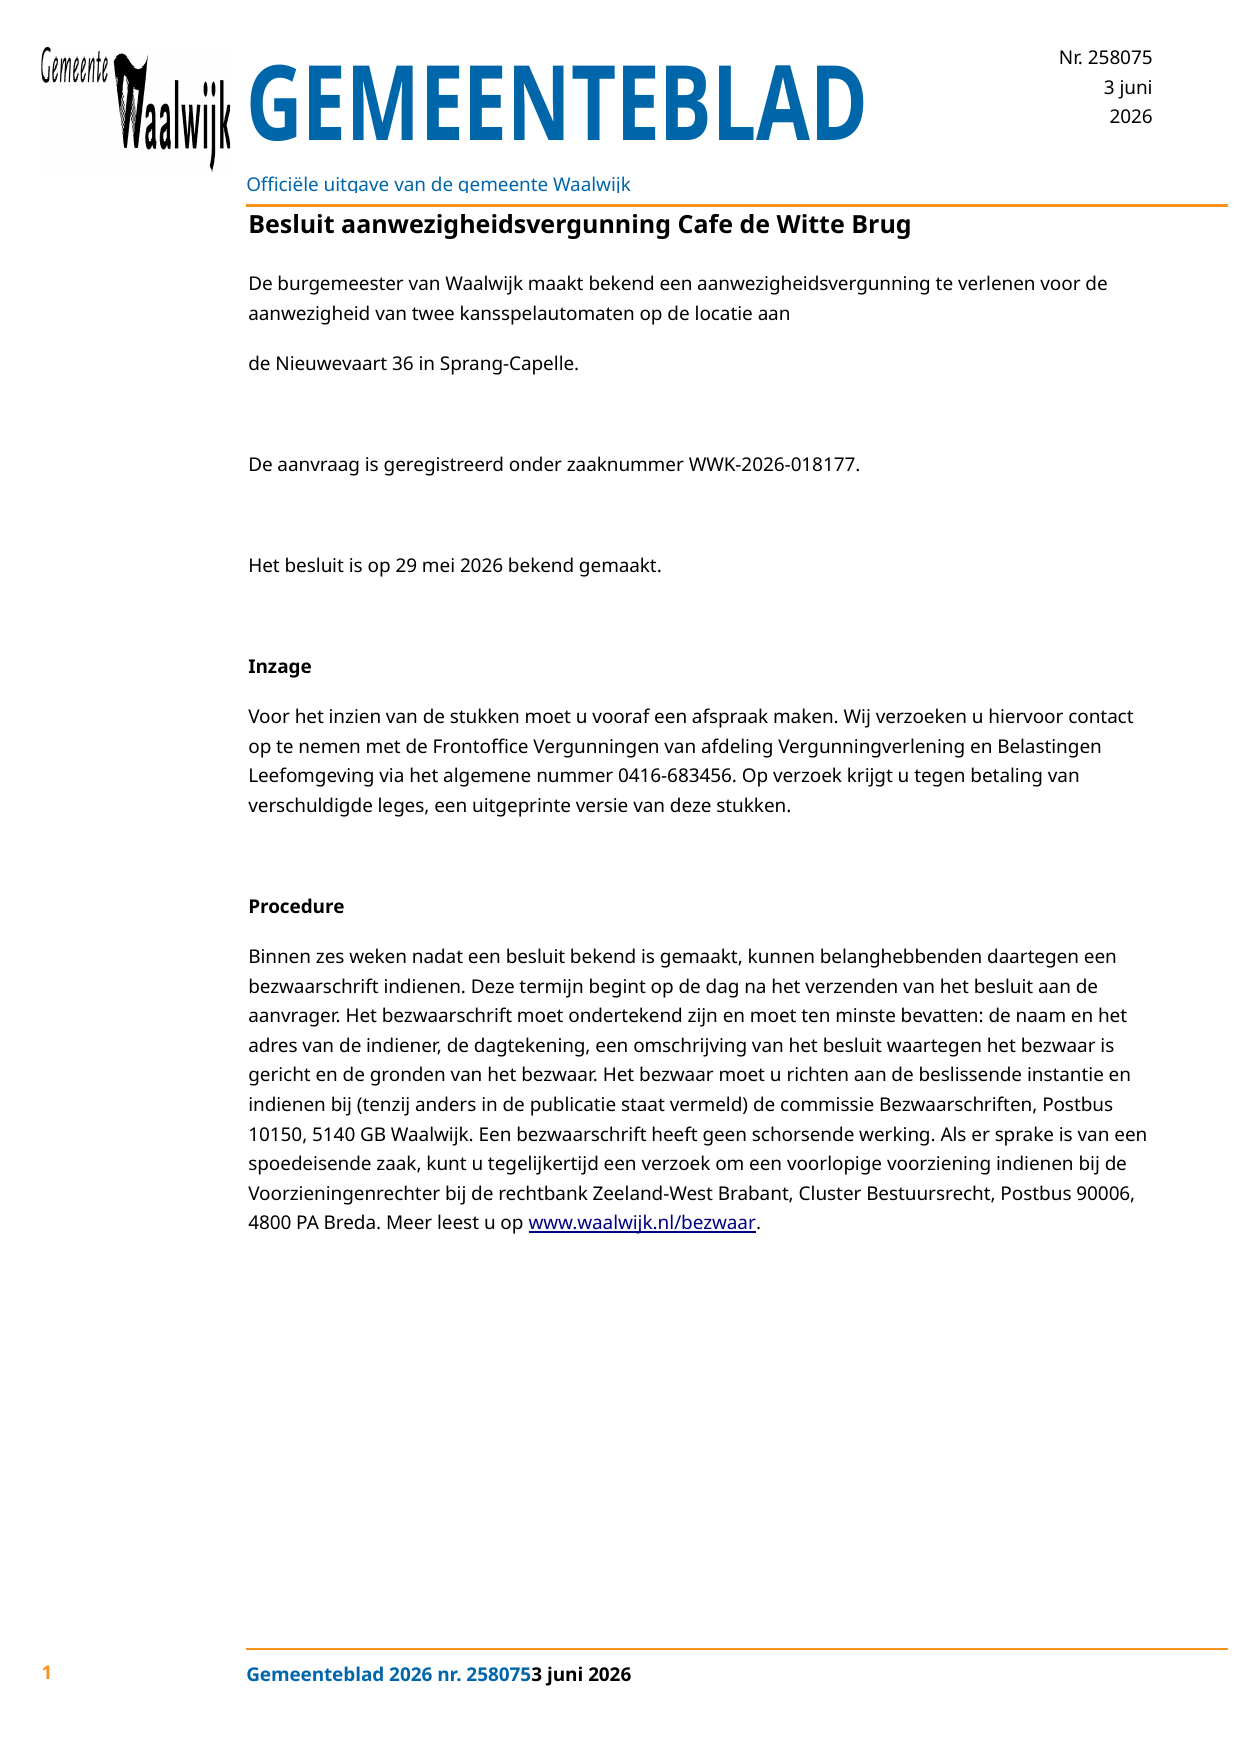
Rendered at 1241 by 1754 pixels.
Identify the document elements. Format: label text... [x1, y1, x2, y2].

text Het besluit is op 29 mei 2026 bekend gemaakt. [248, 552, 1152, 578]
text Procedure [248, 893, 1152, 918]
text Besluit aanwezigheidsvergunning Cafe de Witte Brug [248, 207, 1152, 241]
text De aanvraag is geregistreerd onder zaaknummer WWK-2026-018177. [248, 451, 1152, 477]
text Binnen zes weken nadat een besluit bekend is gemaakt, kunnen belanghebbenden daartegen een bezwaarschrift indienen. Deze termijn begint op de dag na het verzenden van het besluit aan de aanvrager. Het bezwaarschrift moet ondertekend zijn en moet ten minste bevatten: de naam en het adres van de indiener, de dagtekening, een omschrijving van het besluit waartegen het bezwaar is gericht en de gronden van het bezwaar. Het bezwaar moet u richten aan de beslissende instantie en indienen bij (tenzij anders in de publicatie staat vermeld) de commissie Bezwaarschriften, Postbus 10150, 5140 GB Waalwijk. Een bezwaarschrift heeft geen schorsende werking. Als er sprake is van een spoedeisende zaak, kunt u tegelijkertijd een verzoek om een voorlopige voorziening indienen bij de Voorzieningenrechter bij de rechtbank Zeeland-West Brabant, Cluster Bestuursrecht, Postbus 90006, 4800 PA Breda. Meer leest u op www.waalwijk.nl/bezwaar. [248, 943, 1152, 1235]
text Voor het inzien van de stukken moet u vooraf een afspraak maken. Wij verzoeken u hiervoor contact op te nemen met de Frontoffice Vergunningen van afdeling Vergunningverlening en Belastingen Leefomgeving via het algemene nummer 0416-683456. Op verzoek krijgt u tegen betaling van verschuldigde leges, een uitgeprinte versie van deze stukken. [248, 703, 1152, 818]
text de Nieuwevaart 36 in Sprang-Capelle. [248, 350, 1152, 376]
text De burgemeester van Waalwijk maakt bekend een aanwezigheidsvergunning te verlenen voor de aanwezigheid van twee kansspelautomaten op de locatie aan [248, 270, 1152, 326]
picture [41, 47, 231, 172]
text Inzage [248, 653, 1152, 678]
